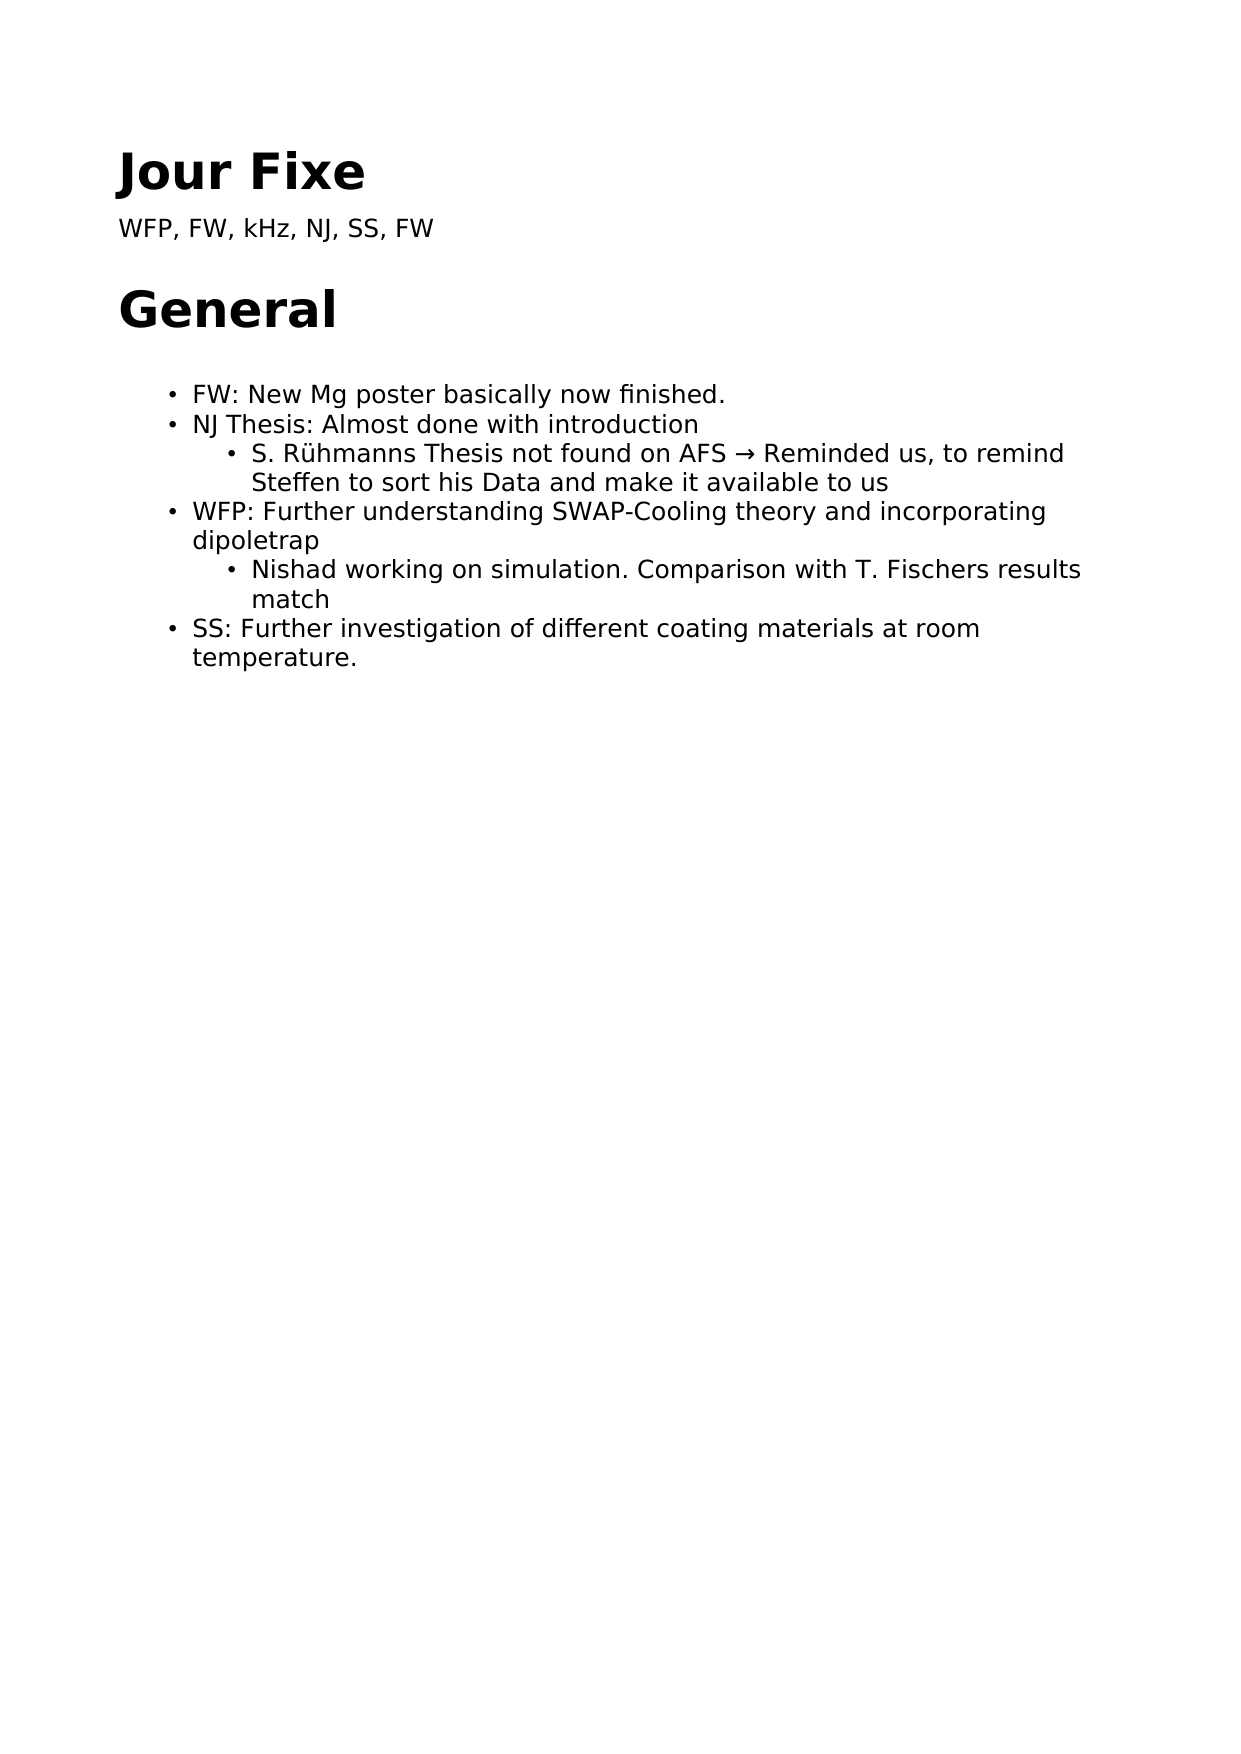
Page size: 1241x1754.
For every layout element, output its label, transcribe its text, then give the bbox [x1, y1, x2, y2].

text WFP, FW, kHz, NJ, SS, FW [118, 214, 1122, 243]
list FW: New Mg poster basically now finished. [177, 381, 1122, 410]
subtitle General [118, 281, 1122, 339]
list NJ Thesis: Almost done with introduction [177, 410, 1122, 439]
list SS: Further investigation of different coating materials at room temperature. [177, 614, 1122, 672]
list Nishad working on simulation. Comparison with T. Fischers results match [236, 556, 1122, 614]
subtitle Jour Fixe [118, 143, 1122, 201]
list WFP: Further understanding SWAP-Cooling theory and incorporating dipoletrap [177, 497, 1122, 556]
list S. Rühmanns Thesis not found on AFS → Reminded us, to remind Steffen to sort his Data and make it available to us [236, 439, 1122, 497]
